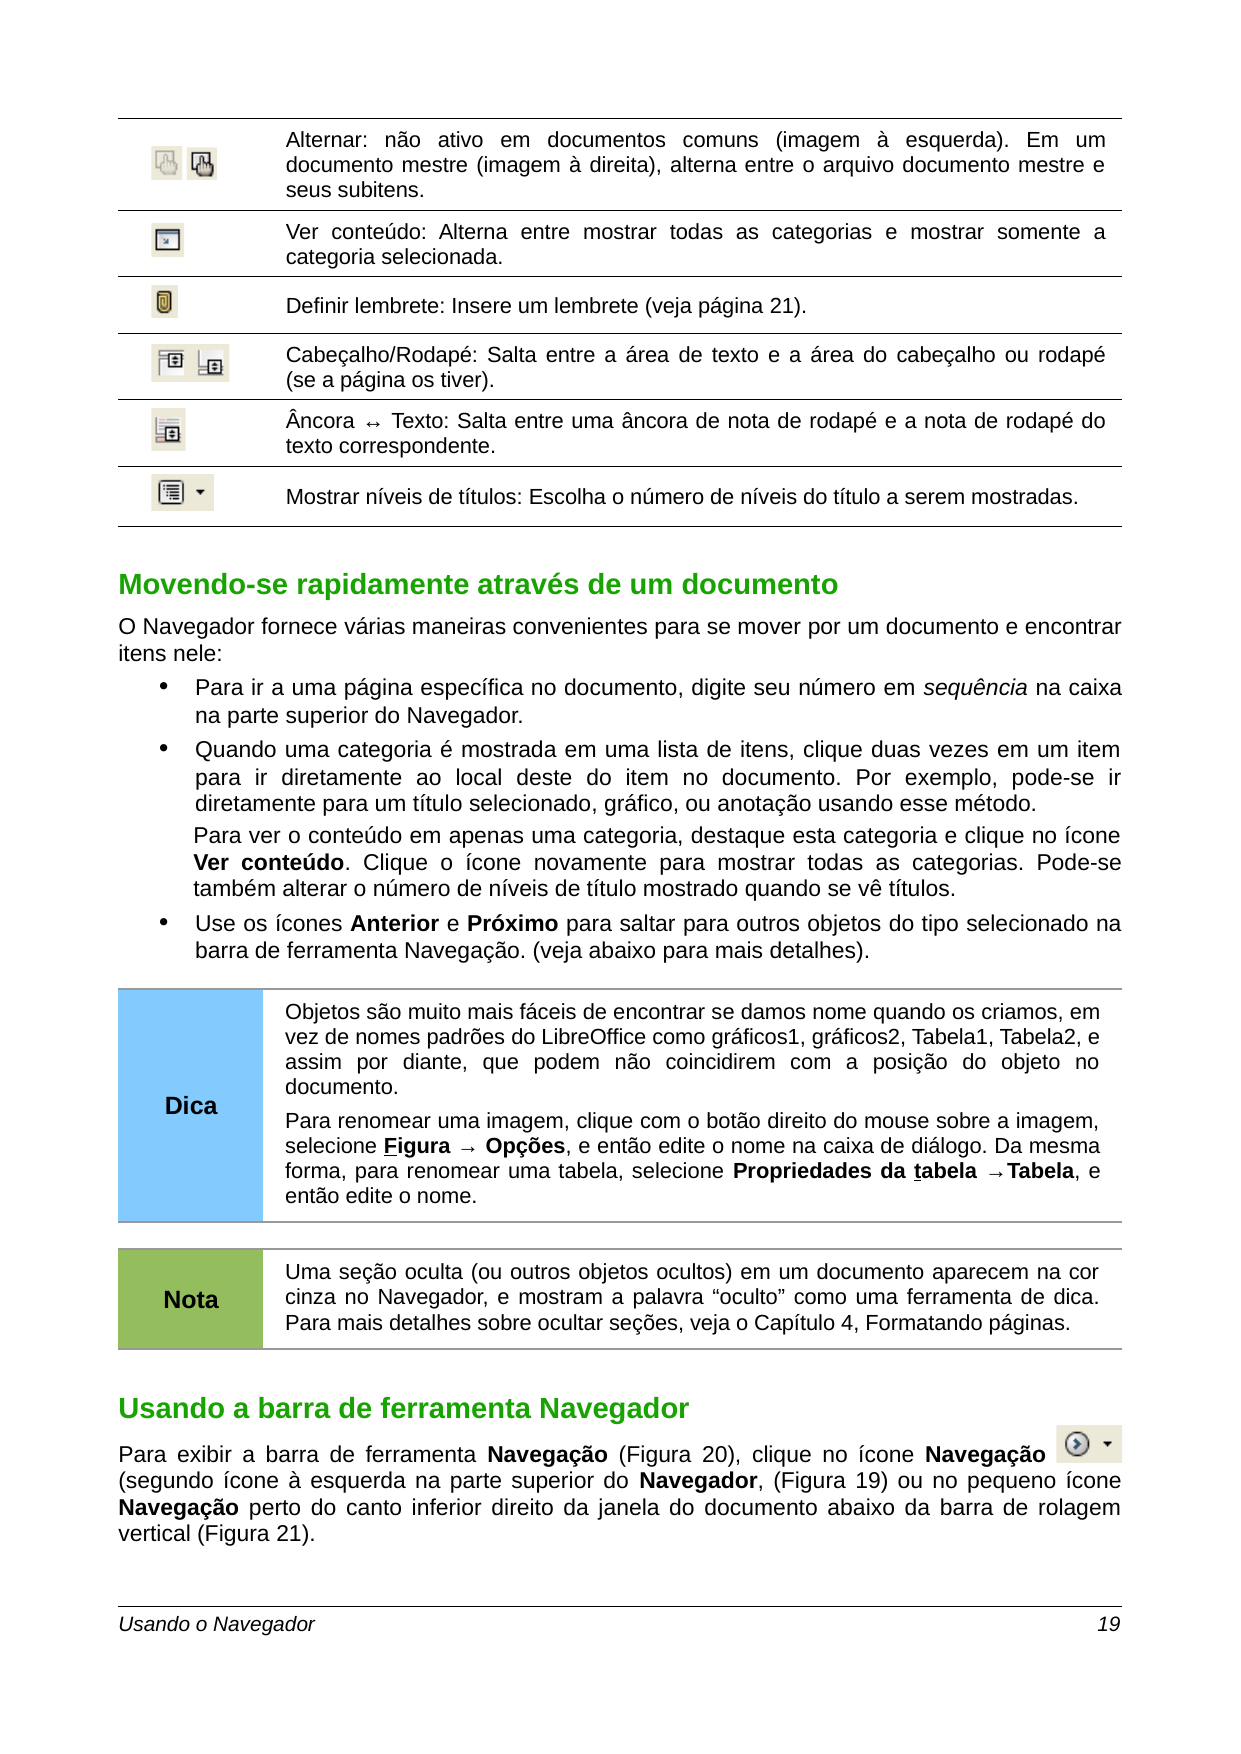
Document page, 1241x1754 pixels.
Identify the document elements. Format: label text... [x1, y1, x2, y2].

table_header [118, 119, 270, 210]
table_cell [118, 334, 270, 399]
table_cell Mostrar níveis de títulos: Escolha o número de níveis do título a serem mostradas. [270, 467, 1122, 526]
text Para exibir a barra de ferramenta Navegação (Figura 20), clique no ícone Navegação (segundo ícone à esquerda na parte superior do Navegador, (Figura 19) ou no pequeno ícone Navegação perto do canto inferior direito da janela do documento abaixo da barra de rolagem vertical (Figura 21). [118, 1425, 1122, 1546]
picture [1056, 1425, 1123, 1463]
table_header Alternar: não ativo em documentos comuns (imagem à esquerda). Em um documento mestre (imagem à direita), alterna entre o arquivo documento mestre e seus subitens. [270, 119, 1122, 210]
table_cell [118, 400, 270, 466]
table_cell Âncora ↔ Texto: Salta entre uma âncora de nota de rodapé e a nota de rodapé do texto correspondente. [270, 400, 1122, 466]
list O Navegador fornece várias maneiras convenientes para se mover por um documento e encontrar itens nele: [118, 613, 1122, 666]
picture [151, 223, 185, 257]
table_cell [118, 467, 270, 526]
subtitle Movendo-se rapidamente através de um documento [118, 567, 1122, 601]
list Para ver o conteúdo em apenas uma categoria, destaque esta categoria e clique no ícone Ver conteúdo. Clique o ícone novamente para mostrar todas as categorias. Pode-se também alterar o número de níveis de título mostrado quando se vê títulos. [193, 822, 1122, 901]
picture [151, 146, 217, 180]
table_cell Ver conteúdo: Alterna entre mostrar todas as categorias e mostrar somente a categoria selecionada. [270, 211, 1122, 276]
list Use os ícones Anterior e Próximo para saltar para outros objetos do tipo selecionado na barra de ferramenta Navegação. (veja abaixo para mais detalhes). [156, 908, 1122, 963]
table_cell [118, 211, 270, 276]
picture [151, 344, 230, 382]
table_cell Cabeçalho/Rodapé: Salta entre a área de texto e a área do cabeçalho ou rodapé (se a página os tiver). [270, 334, 1122, 399]
table_cell Definir lembrete: Insere um lembrete (veja página 21). [270, 277, 1122, 333]
list Quando uma categoria é mostrada em uma lista de itens, clique duas vezes em um item para ir diretamente ao local deste do item no documento. Por exemplo, pode-se ir diretamente para um título selecionado, gráfico, ou anotação usando esse método. [156, 734, 1122, 816]
picture [151, 474, 214, 511]
table_header Uma seção oculta (ou outros objetos ocultos) em um documento aparecem na cor cinza no Navegador, e mostram a palavra “oculto” como uma ferramenta de dica. Para mais detalhes sobre ocultar seções, veja o Capítulo 4, Formatando páginas. [264, 1250, 1122, 1348]
list Para ir a uma página específica no documento, digite seu número em sequência na caixa na parte superior do Navegador. [156, 672, 1122, 728]
table_cell [118, 277, 270, 333]
table_header Objetos são muito mais fáceis de encontrar se damos nome quando os criamos, em vez de nomes padrões do LibreOffice como gráficos1, gráficos2, Tabela1, Tabela2, e assim por diante, que podem não coincidirem com a posição do objeto no documento. Para renomear uma imagem, clique com o botão direito do mouse sobre a imagem, selecione Figura → Opções, e então edite o nome na caixa de diálogo. Da mesma forma, para renomear uma tabela, selecione Propriedades da tabela →Tabela, e então edite o nome. [264, 990, 1122, 1221]
table_header Nota [118, 1250, 263, 1348]
picture [151, 285, 178, 318]
table_header Dica [118, 990, 263, 1221]
picture [151, 408, 186, 451]
subtitle Usando a barra de ferramenta Navegador [118, 1391, 1122, 1425]
